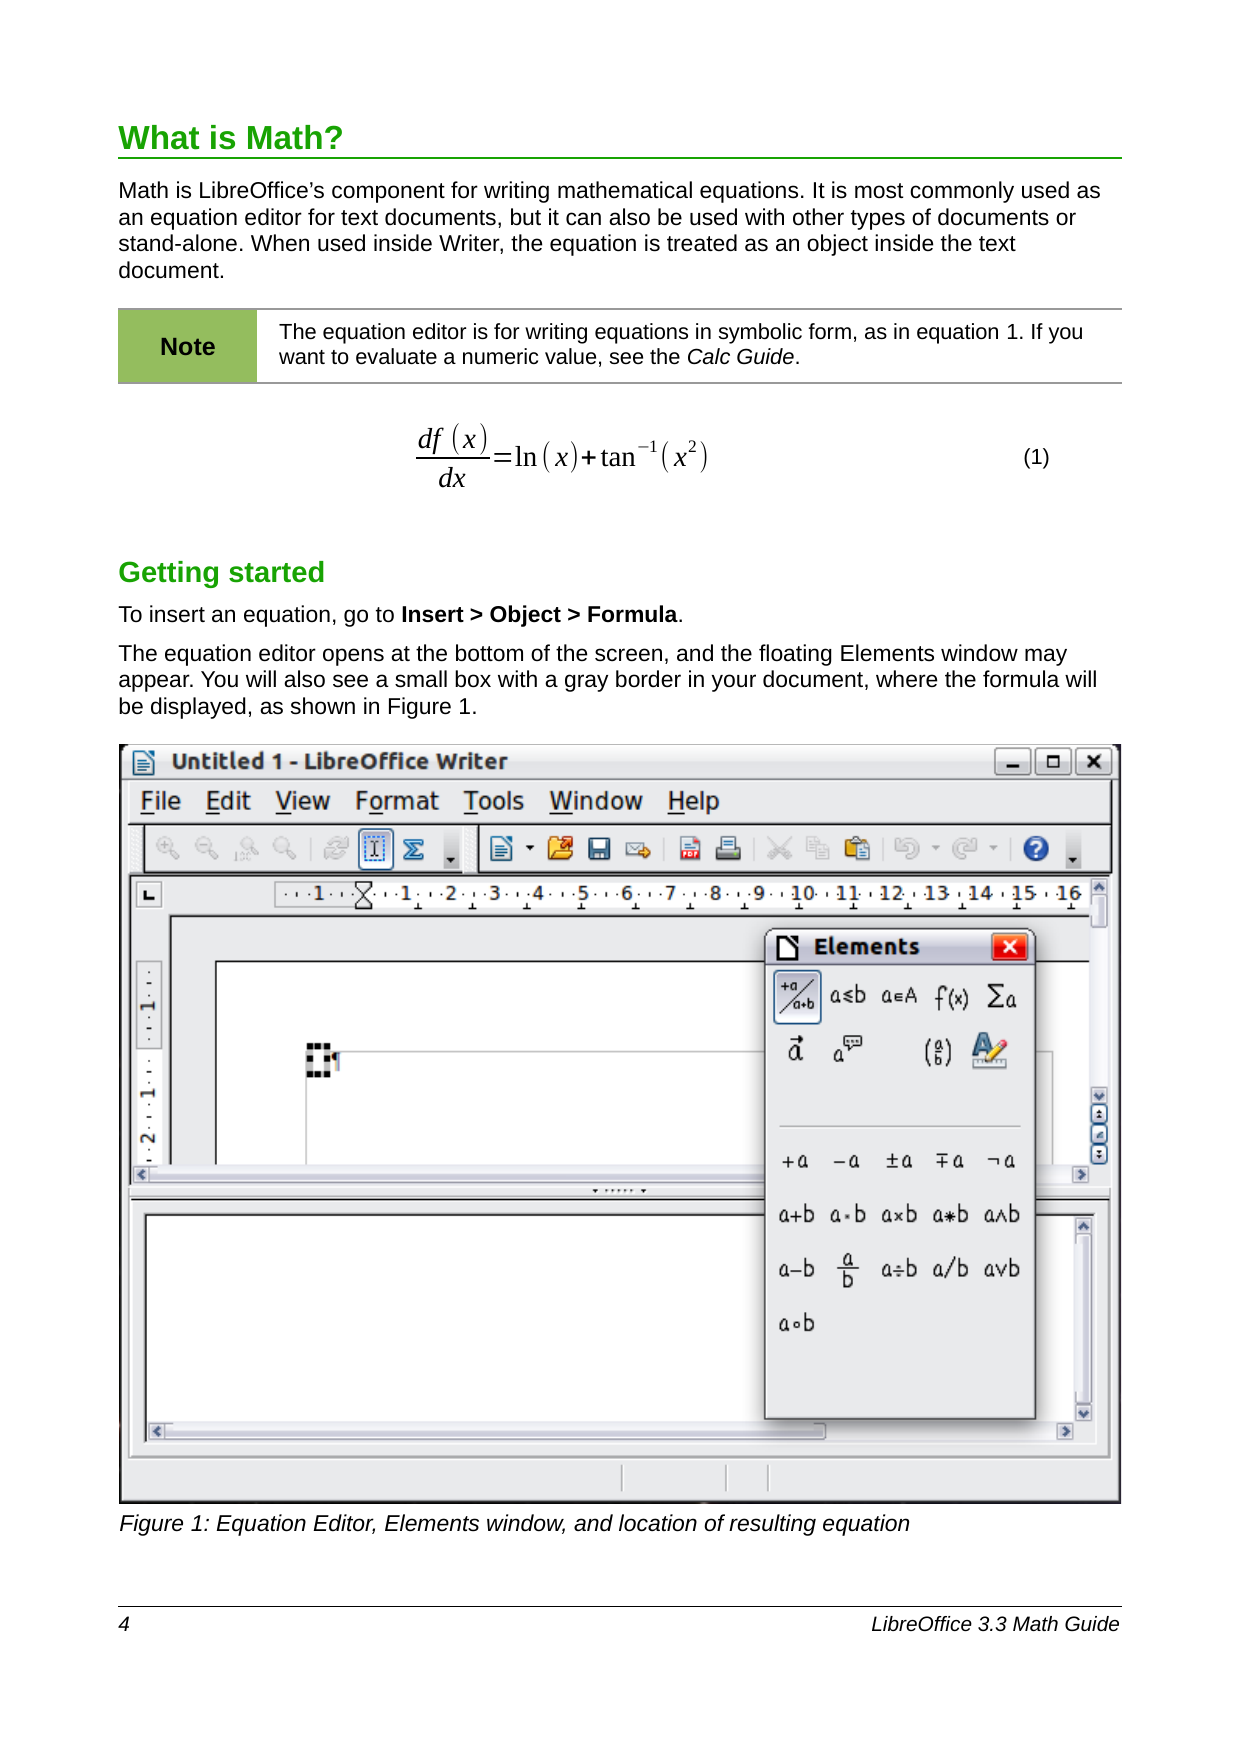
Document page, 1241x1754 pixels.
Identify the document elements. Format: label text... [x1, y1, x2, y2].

subtitle Getting started [118, 555, 1122, 589]
text Math is LibreOffice’s component for writing mathematical equations. It is most commonly used as an equation editor for text documents, but it can also be used with other types of documents or stand-alone. When used inside Writer, the equation is treated as an object inside the text document. [118, 177, 1122, 283]
table_header [118, 421, 1011, 497]
text To insert an equation, go to Insert > Object > Formula. [118, 601, 1122, 627]
subtitle What is Math? [118, 118, 1122, 157]
picture [119, 744, 1122, 1504]
table_header The equation editor is for writing equations in symbolic form, as in equation 1. If you want to evaluate a numeric value, see the Calc Guide. [258, 310, 1122, 382]
text The equation editor opens at the bottom of the screen, and the floating Elements window may appear. You will also see a small box with a gray border in your document, where the formula will be displayed, as shown in Figure 1. [118, 640, 1122, 719]
text Figure 1: Equation Editor, Elements window, and location of resulting equation [119, 1510, 1121, 1536]
table_header Note [118, 310, 257, 382]
table_header (1) [1011, 421, 1122, 497]
